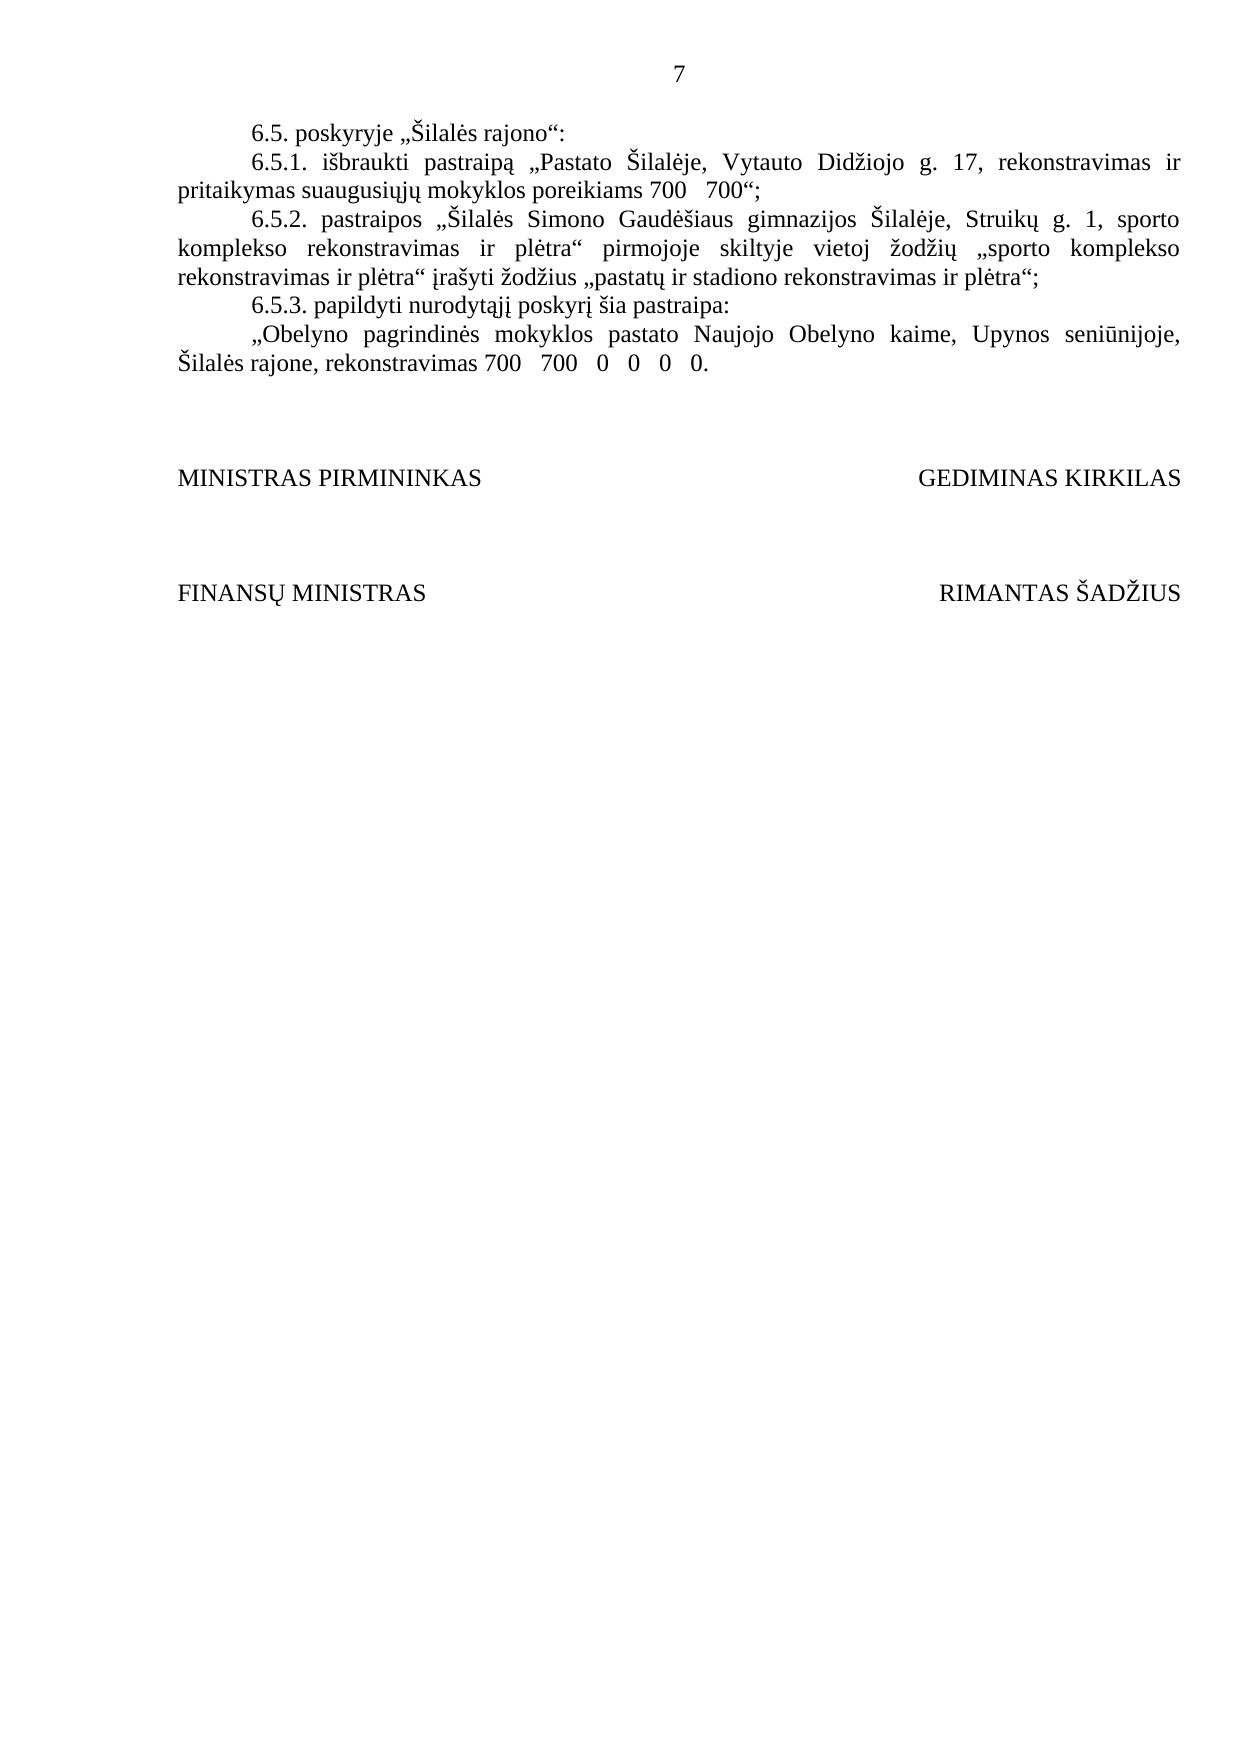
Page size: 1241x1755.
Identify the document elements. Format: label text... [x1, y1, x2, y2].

text „Obelyno pagrindinės mokyklos pastato Naujojo Obelyno kaime, Upynos seniūnijoje, Šilalės rajone, rekonstravimas 700 700 0 0 0 0. [177, 319, 1181, 377]
text Finansų ministras Rimantas Šadžius [177, 578, 1181, 607]
text 6.5. poskyryje „Šilalės rajono“: [177, 118, 1181, 147]
text 6.5.2. pastraipos „Šilalės Simono Gaudėšiaus gimnazijos Šilalėje, Struikų g. 1, sporto komplekso rekonstravimas ir plėtra“ pirmojoje skiltyje vietoj žodžių „sporto komplekso rekonstravimas ir plėtra“ įrašyti žodžius „pastatų ir stadiono rekonstravimas ir plėtra“; [177, 204, 1181, 291]
text Ministras Pirmininkas Gediminas Kirkilas [177, 463, 1181, 492]
text 6.5.3. papildyti nurodytąjį poskyrį šia pastraipa: [177, 291, 1181, 319]
text 6.5.1. išbraukti pastraipą „Pastato Šilalėje, Vytauto Didžiojo g. 17, rekonstravimas ir pritaikymas suaugusiųjų mokyklos poreikiams 700 700“; [177, 147, 1181, 204]
